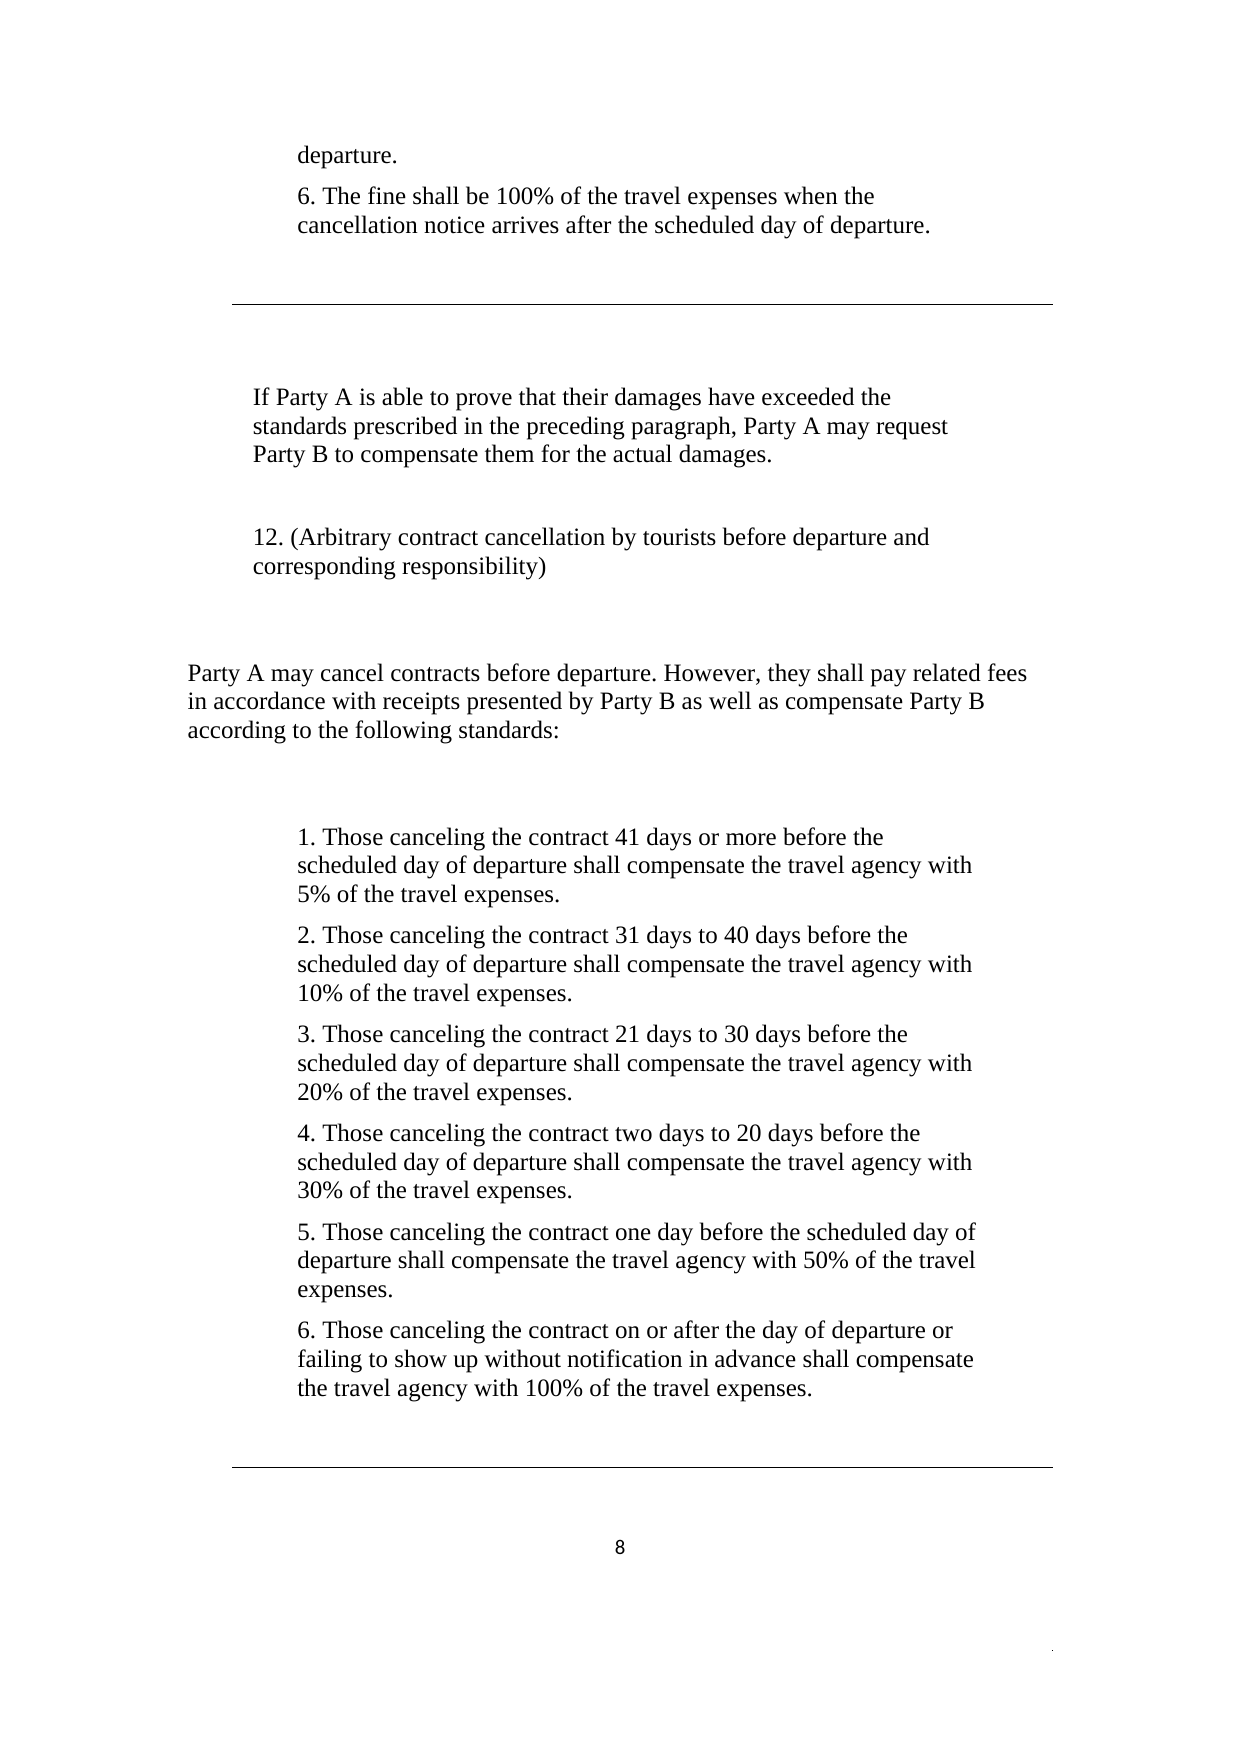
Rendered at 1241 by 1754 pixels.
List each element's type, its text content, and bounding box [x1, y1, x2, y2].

text 12. (Arbitrary contract cancellation by tourists before departure and corresponding responsibility) [189, 457, 1052, 644]
text [233, 76, 1052, 116]
text 6. Those canceling the contract on or after the day of departure or failing to show up without notification in advance shall compensate the travel agency with 100% of the travel expenses. [233, 1250, 1052, 1466]
text 2. Those canceling the contract 31 days to 40 days before the scheduled day of departure shall compensate the travel agency with 10% of the travel expenses. [233, 855, 1052, 954]
text 5. Those canceling the contract one day before the scheduled day of departure shall compensate the travel agency with 50% of the travel expenses. [233, 1151, 1052, 1250]
text 3. Those canceling the contract 21 days to 30 days before the scheduled day of departure shall compensate the travel agency with 20% of the travel expenses. [233, 954, 1052, 1053]
text Party A may cancel contracts before departure. However, they shall pay related fees in accordance with receipts presented by Party B as well as compensate Party B according to the following standards: [187, 658, 1053, 744]
text 1. Those canceling the contract 41 days or more before the scheduled day of departure shall compensate the travel agency with 5% of the travel expenses. [233, 758, 1052, 855]
text 4. Those canceling the contract two days to 20 days before the scheduled day of departure shall compensate the travel agency with 30% of the travel expenses. [233, 1053, 1052, 1151]
text 6. The fine shall be 100% of the travel expenses when the cancellation notice arrives after the scheduled day of departure. [233, 116, 1052, 303]
text If Party A is able to prove that their damages have exceeded the standards prescribed in the preceding paragraph, Party A may request Party B to compensate them for the actual damages. [189, 318, 1052, 457]
